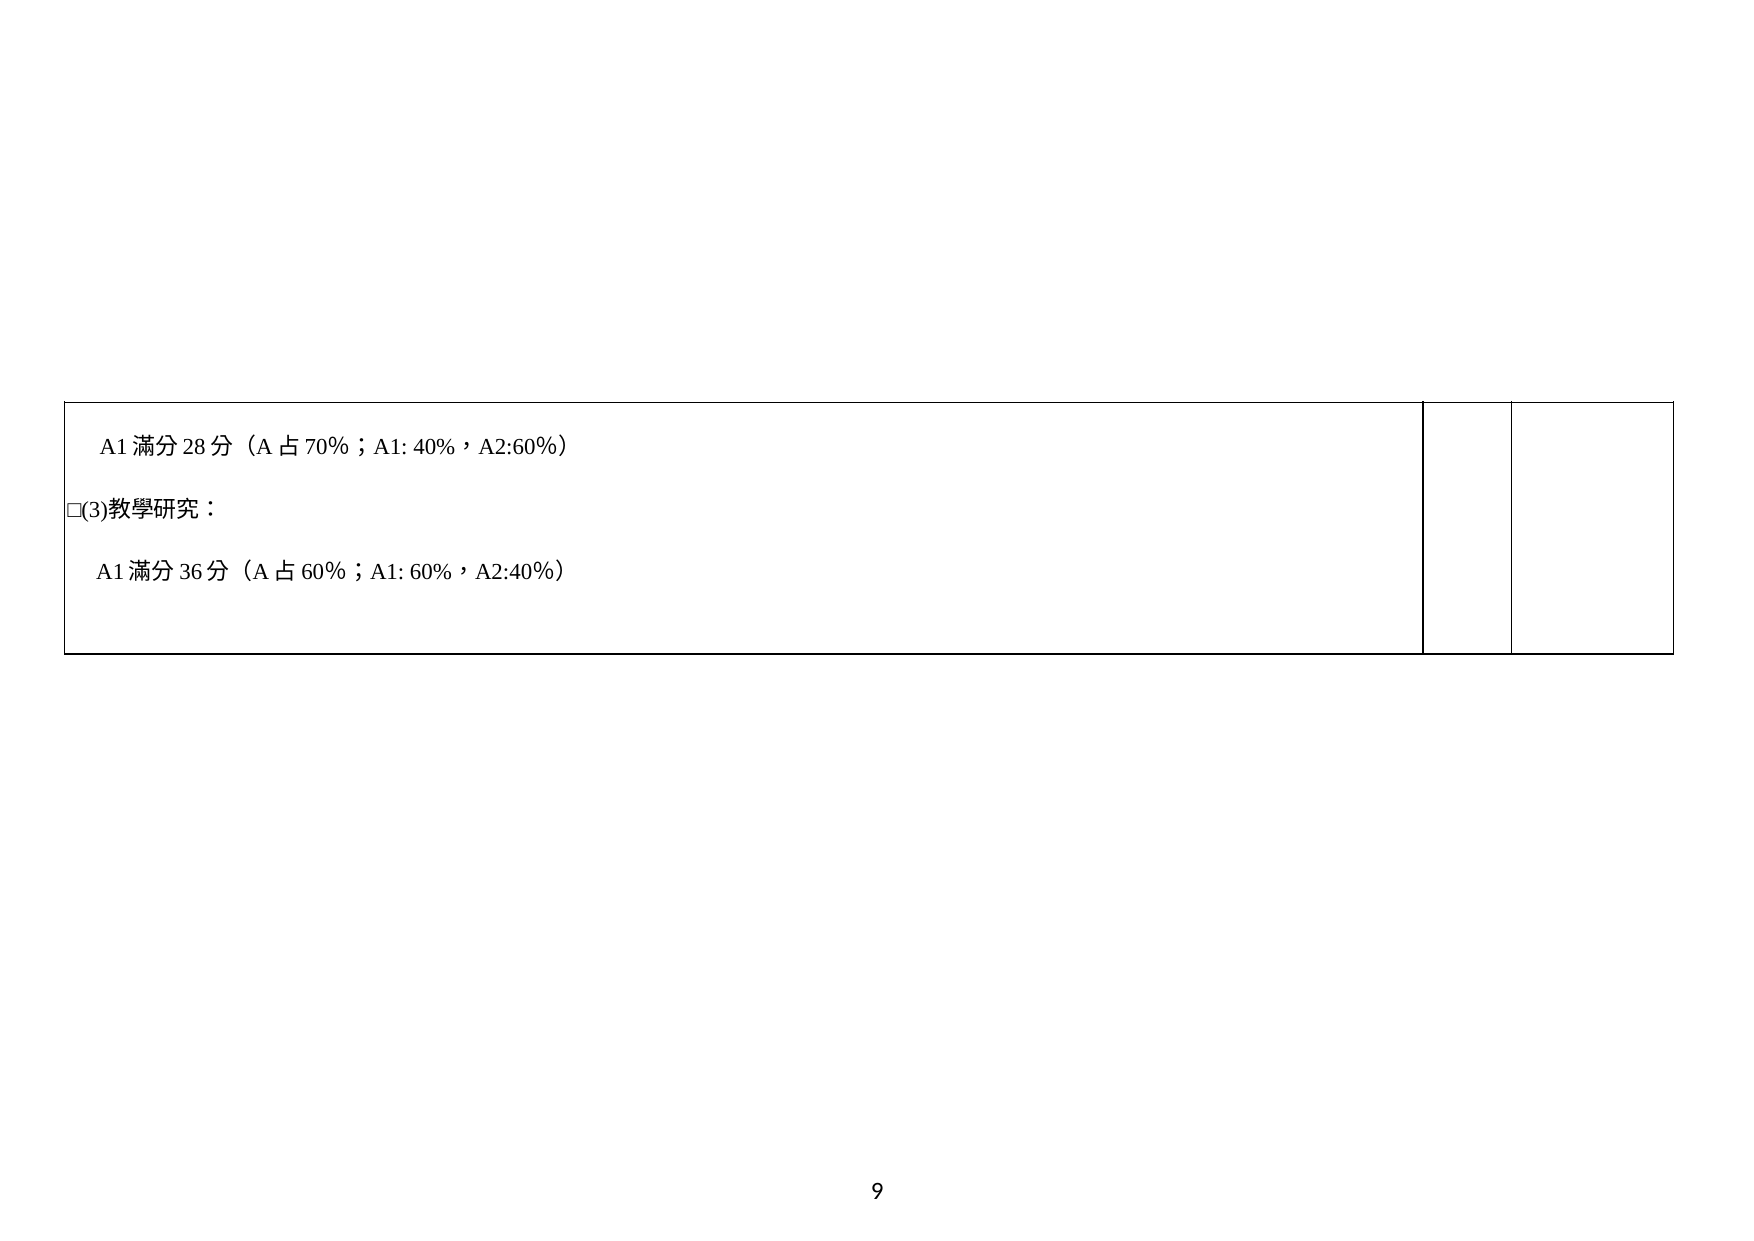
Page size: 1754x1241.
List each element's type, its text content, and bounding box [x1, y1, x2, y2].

table_cell [1512, 403, 1673, 653]
table_cell A1滿分28分（A占70％；A1: 40%，A2:60％） □(3)教學研究： A1滿分36分（A占60％；A1: 60%，A2:40％） [65, 403, 1422, 653]
table_cell [1424, 403, 1511, 653]
table_cell [1674, 401, 1688, 653]
